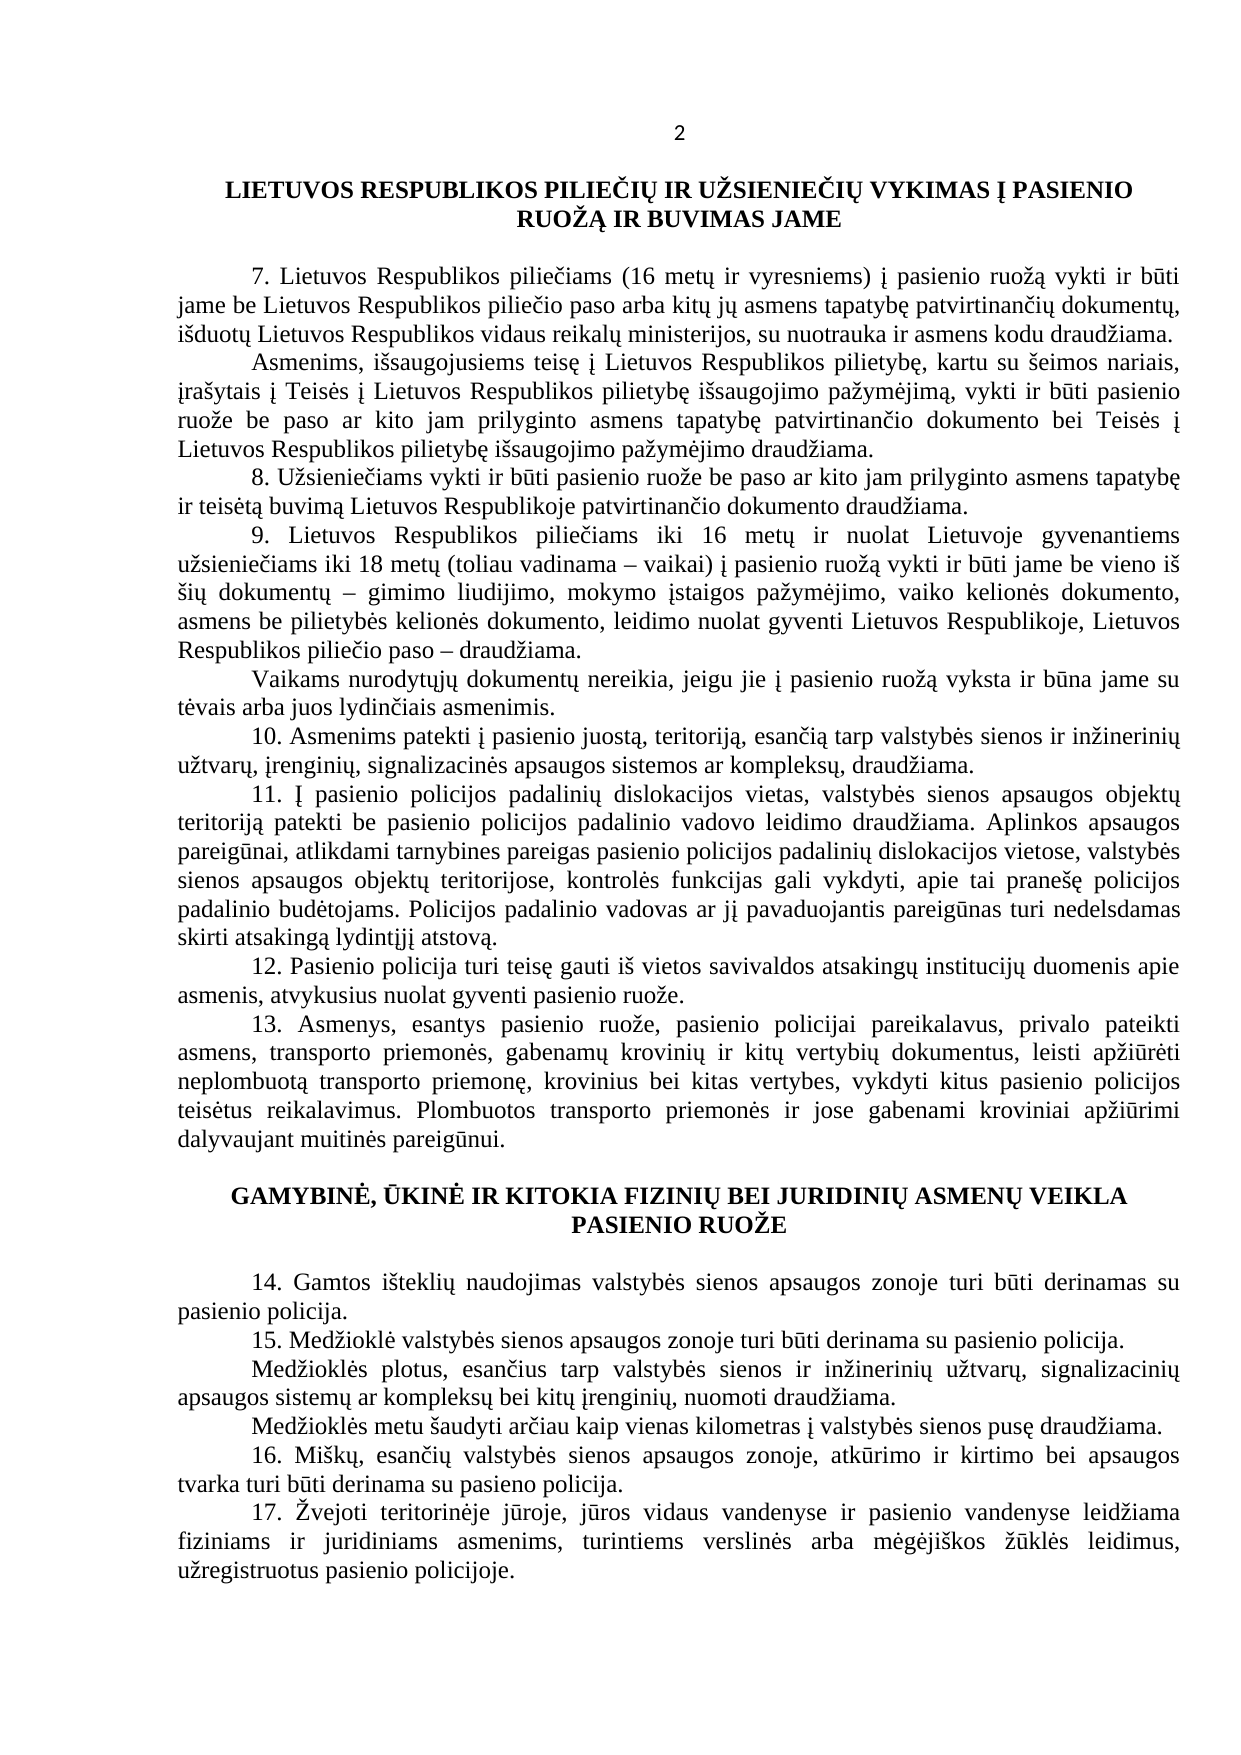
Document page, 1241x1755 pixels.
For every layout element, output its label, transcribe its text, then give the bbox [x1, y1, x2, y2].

text Gamybinė, ūkinė ir kitokia fizinių bei juridinių asmenų veikla pasienio ruože [177, 1181, 1181, 1239]
text 12. Pasienio policija turi teisę gauti iš vietos savivaldos atsakingų institucijų duomenis apie asmenis, atvykusius nuolat gyventi pasienio ruože. [177, 951, 1181, 1009]
text 15. Medžioklė valstybės sienos apsaugos zonoje turi būti derinama su pasienio policija. [177, 1325, 1181, 1354]
text 17. Žvejoti teritorinėje jūroje, jūros vidaus vandenyse ir pasienio vandenyse leidžiama fiziniams ir juridiniams asmenims, turintiems verslinės arba mėgėjiškos žūklės leidimus, užregistruotus pasienio policijoje. [177, 1497, 1181, 1584]
text Lietuvos Respublikos piliečių ir užsieniečių vykimas į pasienio ruožą ir buvimas jame [177, 175, 1181, 232]
text 10. Asmenims patekti į pasienio juostą, teritoriją, esančią tarp valstybės sienos ir inžinerinių užtvarų, įrenginių, signalizacinės apsaugos sistemos ar kompleksų, draudžiama. [177, 721, 1181, 779]
text 7. Lietuvos Respublikos piliečiams (16 metų ir vyresniems) į pasienio ruožą vykti ir būti jame be Lietuvos Respublikos piliečio paso arba kitų jų asmens tapatybę patvirtinančių dokumentų, išduotų Lietuvos Respublikos vidaus reikalų ministerijos, su nuotrauka ir asmens kodu draudžiama. [177, 261, 1181, 347]
text 14. Gamtos išteklių naudojimas valstybės sienos apsaugos zonoje turi būti derinamas su pasienio policija. [177, 1267, 1181, 1325]
text Vaikams nurodytųjų dokumentų nereikia, jeigu jie į pasienio ruožą vyksta ir būna jame su tėvais arba juos lydinčiais asmenimis. [177, 664, 1181, 721]
text Medžioklės metu šaudyti arčiau kaip vienas kilometras į valstybės sienos pusę draudžiama. [177, 1411, 1181, 1440]
text Medžioklės plotus, esančius tarp valstybės sienos ir inžinerinių užtvarų, signalizacinių apsaugos sistemų ar kompleksų bei kitų įrenginių, nuomoti draudžiama. [177, 1354, 1181, 1411]
text 9. Lietuvos Respublikos piliečiams iki 16 metų ir nuolat Lietuvoje gyvenantiems užsieniečiams iki 18 metų (toliau vadinama – vaikai) į pasienio ruožą vykti ir būti jame be vieno iš šių dokumentų – gimimo liudijimo, mokymo įstaigos pažymėjimo, vaiko kelionės dokumento, asmens be pilietybės kelionės dokumento, leidimo nuolat gyventi Lietuvos Respublikoje, Lietuvos Respublikos piliečio paso – draudžiama. [177, 520, 1181, 664]
text 11. Į pasienio policijos padalinių dislokacijos vietas, valstybės sienos apsaugos objektų teritoriją patekti be pasienio policijos padalinio vadovo leidimo draudžiama. Aplinkos apsaugos pareigūnai, atlikdami tarnybines pareigas pasienio policijos padalinių dislokacijos vietose, valstybės sienos apsaugos objektų teritorijose, kontrolės funkcijas gali vykdyti, apie tai pranešę policijos padalinio budėtojams. Policijos padalinio vadovas ar jį pavaduojantis pareigūnas turi nedelsdamas skirti atsakingą lydintįjį atstovą. [177, 779, 1181, 951]
text 16. Miškų, esančių valstybės sienos apsaugos zonoje, atkūrimo ir kirtimo bei apsaugos tvarka turi būti derinama su pasieno policija. [177, 1440, 1181, 1497]
text 8. Užsieniečiams vykti ir būti pasienio ruože be paso ar kito jam prilyginto asmens tapatybę ir teisėtą buvimą Lietuvos Respublikoje patvirtinančio dokumento draudžiama. [177, 462, 1181, 520]
text Asmenims, išsaugojusiems teisę į Lietuvos Respublikos pilietybę, kartu su šeimos nariais, įrašytais į Teisės į Lietuvos Respublikos pilietybę išsaugojimo pažymėjimą, vykti ir būti pasienio ruože be paso ar kito jam prilyginto asmens tapatybę patvirtinančio dokumento bei Teisės į Lietuvos Respublikos pilietybę išsaugojimo pažymėjimo draudžiama. [177, 347, 1181, 462]
text 13. Asmenys, esantys pasienio ruože, pasienio policijai pareikalavus, privalo pateikti asmens, transporto priemonės, gabenamų krovinių ir kitų vertybių dokumentus, leisti apžiūrėti neplombuotą transporto priemonę, krovinius bei kitas vertybes, vykdyti kitus pasienio policijos teisėtus reikalavimus. Plombuotos transporto priemonės ir jose gabenami kroviniai apžiūrimi dalyvaujant muitinės pareigūnui. [177, 1009, 1181, 1152]
